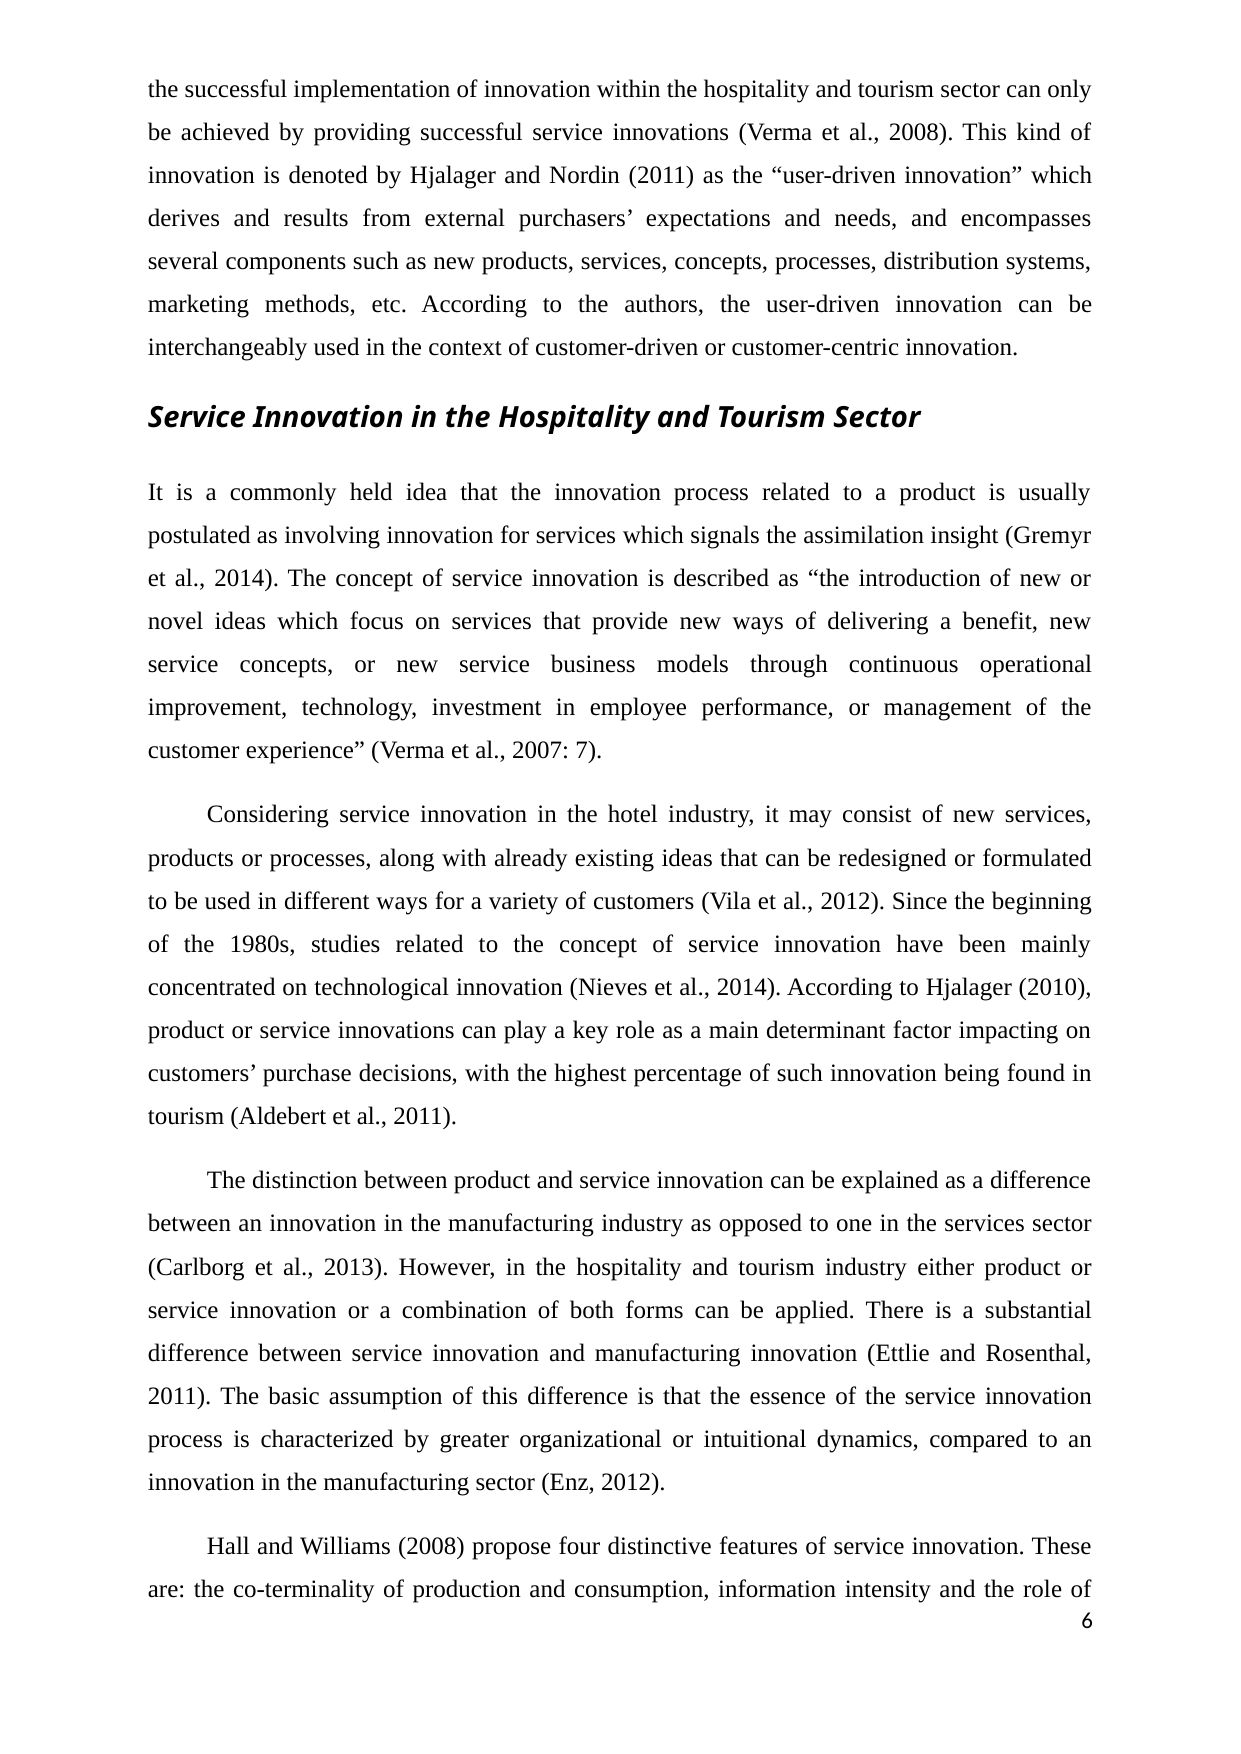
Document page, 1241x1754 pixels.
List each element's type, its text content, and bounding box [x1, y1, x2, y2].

text The distinction between product and service innovation can be explained as a difference between an innovation in the manufacturing industry as opposed to one in the services sector (Carlborg et al., 2013). However, in the hospitality and tourism industry either product or service innovation or a combination of both forms can be applied. There is a substantial difference between service innovation and manufacturing innovation (Ettlie and Rosenthal, 2011). The basic assumption of this difference is that the essence of the service innovation process is characterized by greater organizational or intuitional dynamics, compared to an innovation in the manufacturing sector (Enz, 2012). [148, 1165, 1093, 1496]
text Considering service innovation in the hotel industry, it may consist of new services, products or processes, along with already existing ideas that can be redesigned or formulated to be used in different ways for a variety of customers (Vila et al., 2012). Since the beginning of the 1980s, studies related to the concept of service innovation have been mainly concentrated on technological innovation (Nieves et al., 2014). According to Hjalager (2010), product or service innovations can play a key role as a main determinant factor impacting on customers’ purchase decisions, with the highest percentage of such innovation being found in tourism (Aldebert et al., 2011). [148, 799, 1093, 1130]
text It is a commonly held idea that the innovation process related to a product is usually postulated as involving innovation for services which signals the assimilation insight (Gremyr et al., 2014). The concept of service innovation is described as “the introduction of new or novel ideas which focus on services that provide new ways of delivering a benefit, new service concepts, or new service business models through continuous operational improvement, technology, investment in employee performance, or management of the customer experience” (Verma et al., 2007: 7). [148, 477, 1093, 764]
text Hall and Williams (2008) propose four distinctive features of service innovation. These are: the co-terminality of production and consumption, information intensity and the role of [148, 1531, 1093, 1603]
list the successful implementation of innovation within the hospitality and tourism sector can only be achieved by providing successful service innovations (Verma et al., 2008). This kind of innovation is denoted by Hjalager and Nordin (2011) as the “user-driven innovation” which derives and results from external purchasers’ expectations and needs, and encompasses several components such as new products, services, concepts, processes, distribution systems, marketing methods, etc. According to the authors, the user-driven innovation can be interchangeably used in the context of customer-driven or customer-centric innovation. [148, 74, 1093, 361]
list Service Innovation in the Hospitality and Tourism Sector [148, 396, 1093, 436]
